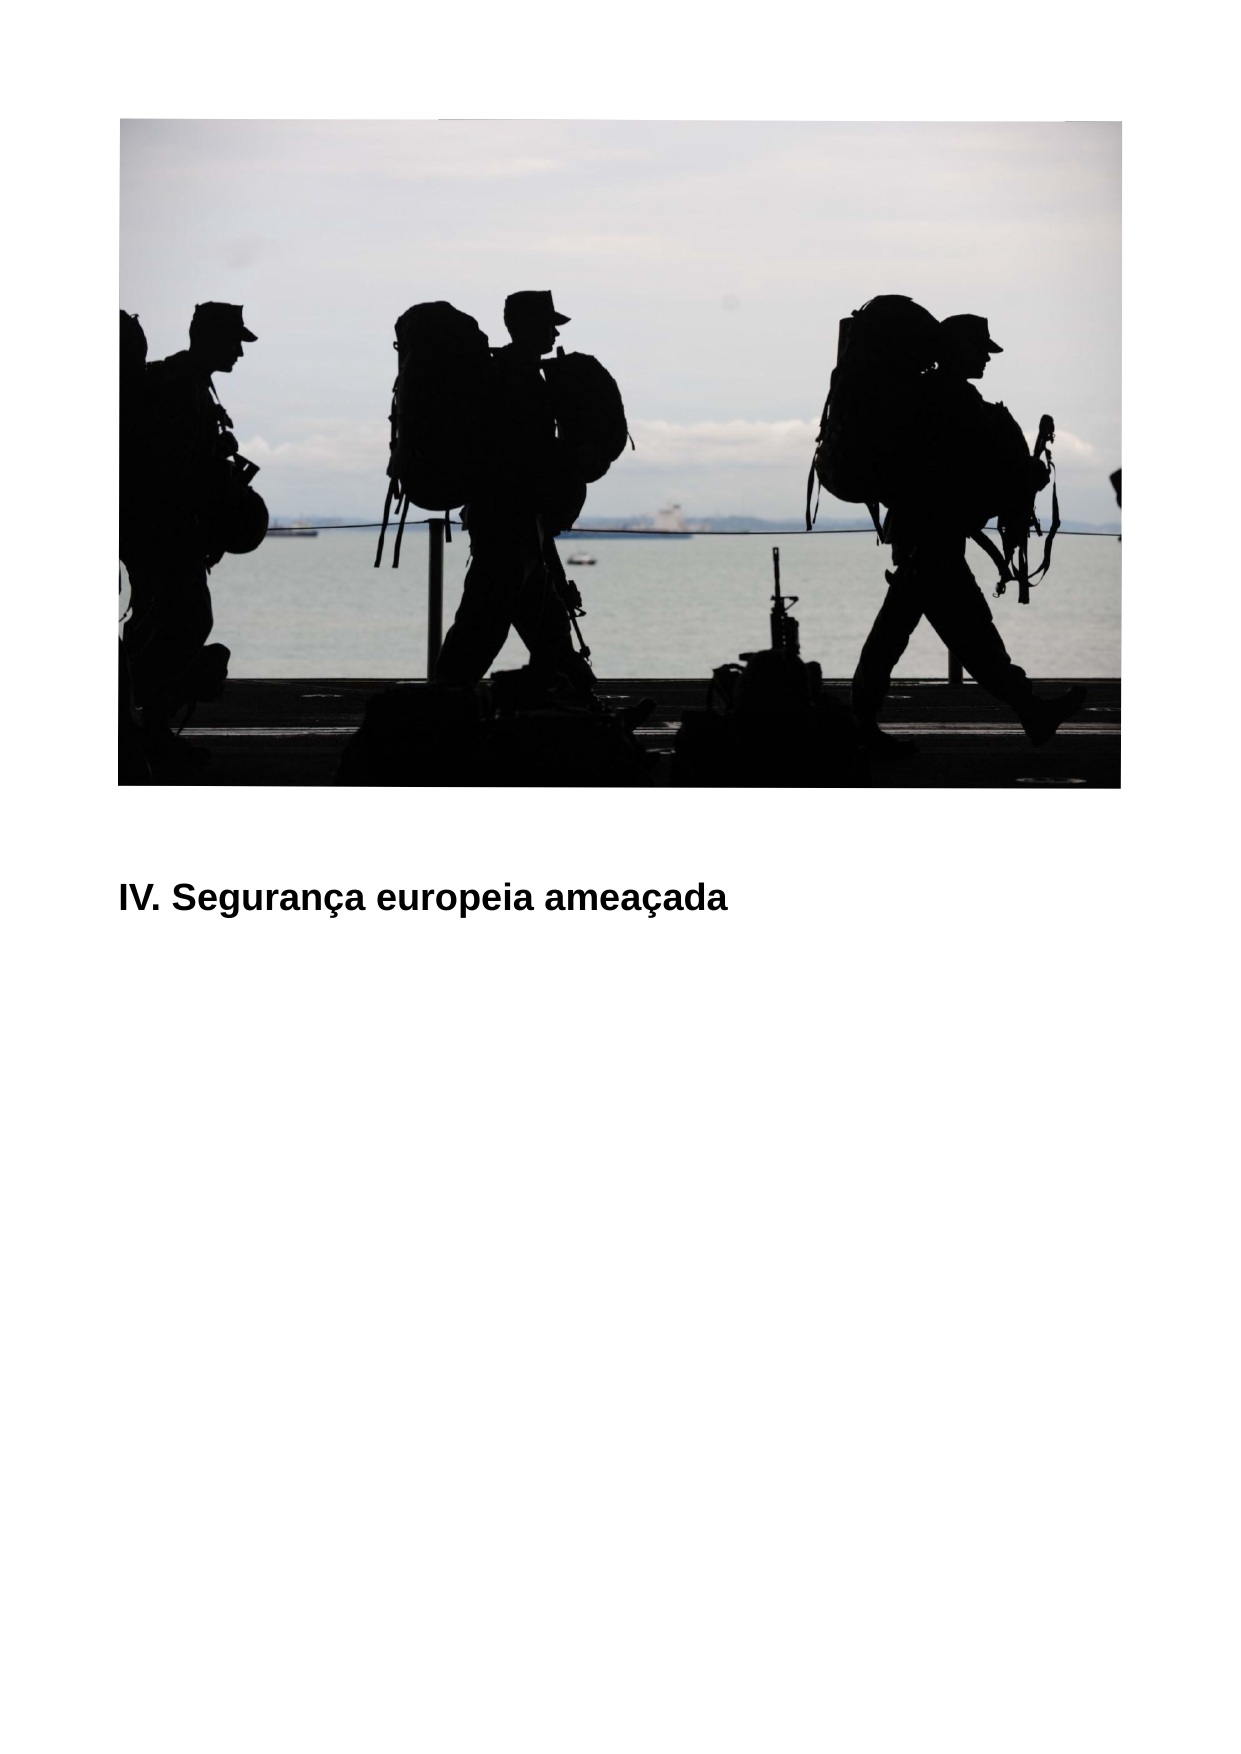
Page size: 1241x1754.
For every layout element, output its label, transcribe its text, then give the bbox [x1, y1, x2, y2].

subtitle IV. Segurança europeia ameaçada [118, 874, 1122, 918]
picture [118, 118, 1123, 789]
